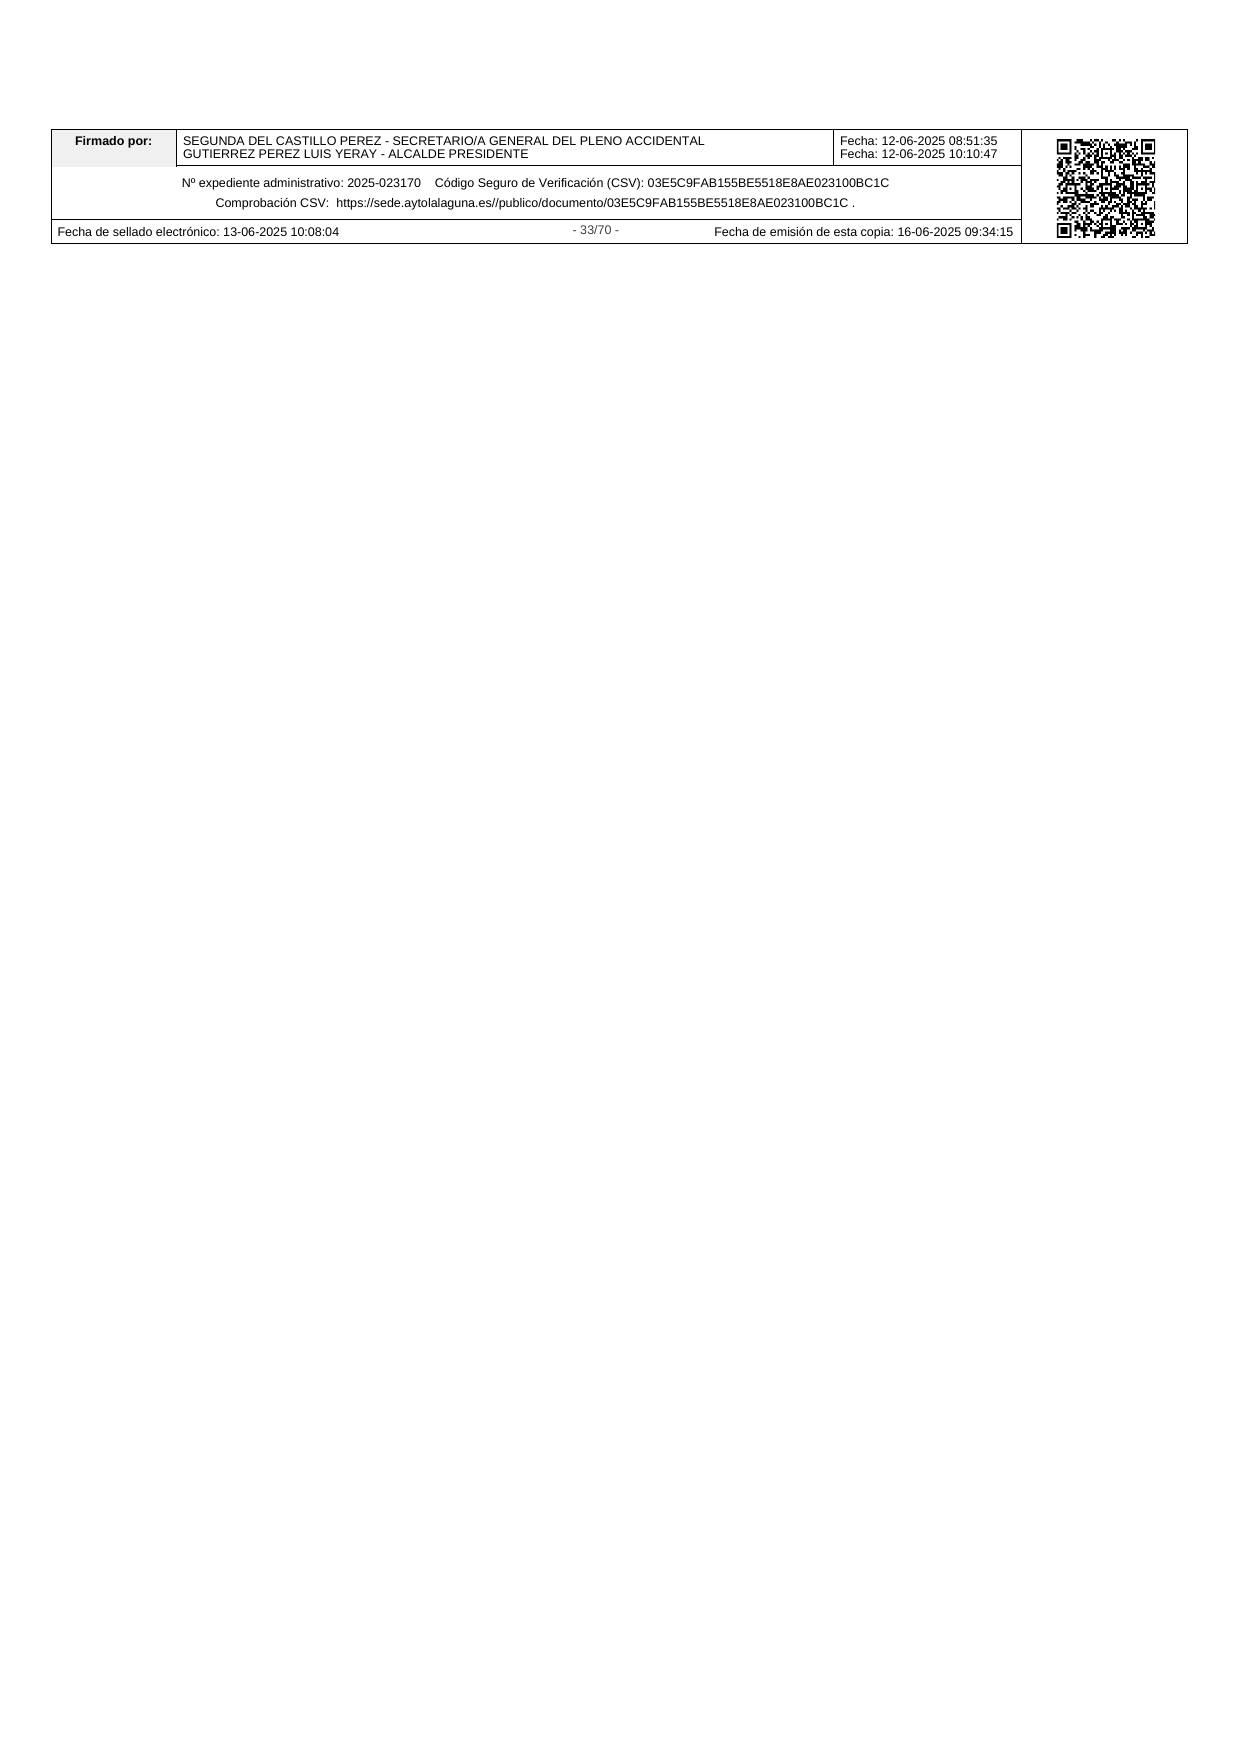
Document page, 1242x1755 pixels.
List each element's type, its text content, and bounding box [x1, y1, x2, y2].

table_header Fecha: 12-06-2025 08:51:35 Fecha: 12-06-2025 10:10:47 [834, 130, 1021, 165]
table_header SEGUNDA DEL CASTILLO PEREZ - SECRETARIO/A GENERAL DEL PLENO ACCIDENTAL GUTIERREZ PEREZ LUIS YERAY - ALCALDE PRESIDENTE [177, 130, 833, 165]
table_cell Nº expediente administrativo: 2025-023170 Código Seguro de Verificación (CSV): 03E5C9FAB155BE5518E8AE023100BC1C Comprobación CSV: https://sede.aytolalaguna.es//publico/documento/03E5C9FAB155BE5518E8AE023100BC1C . [52, 166, 1021, 219]
table_cell Fecha de sellado electrónico: 13-06-2025 10:08:04 - 33/70 - Fecha de emisión de esta copia: 16-06-2025 09:34:15 [52, 220, 1021, 242]
table_header [1022, 130, 1187, 242]
table_header Firmado por: [52, 130, 176, 165]
